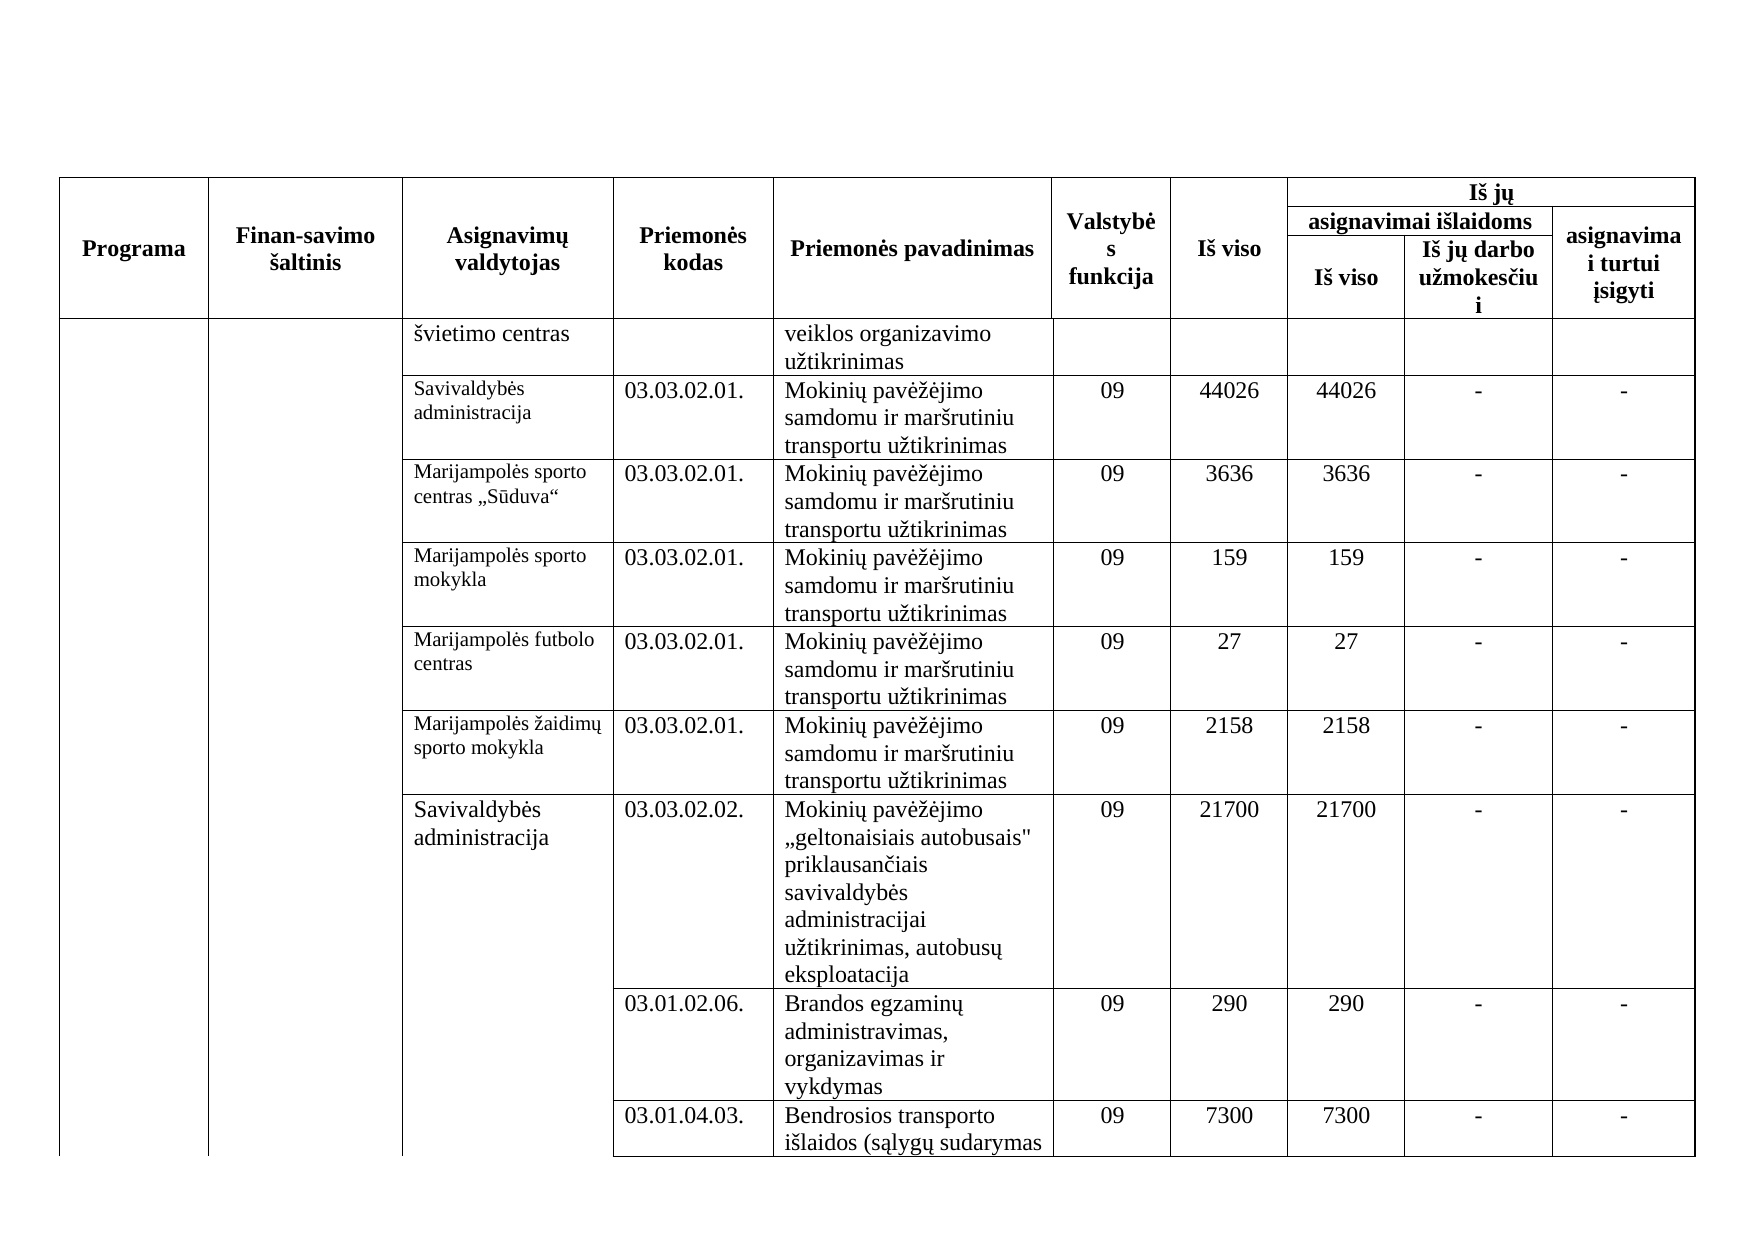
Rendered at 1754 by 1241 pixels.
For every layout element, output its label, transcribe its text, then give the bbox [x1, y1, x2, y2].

table_cell 03.03.02.01. [614, 460, 773, 542]
table_cell [1288, 319, 1404, 374]
table_cell - [1405, 627, 1552, 710]
table_cell 03.01.02.06. [614, 989, 773, 1099]
table_cell 09 [1054, 989, 1170, 1099]
table_header Priemonės kodas [614, 178, 773, 318]
table_header Finan-savimo šaltinis [209, 178, 402, 318]
table_cell [60, 988, 208, 1099]
table_cell Mokinių pavėžėjimo samdomu ir maršrutiniu transportu užtikrinimas [774, 711, 1053, 794]
table_cell [209, 542, 402, 626]
table_cell 09 [1054, 711, 1170, 794]
table_cell 44026 [1288, 376, 1404, 458]
table_cell - [1553, 795, 1694, 988]
table_cell asignavimai išlaidoms [1288, 207, 1552, 234]
table_header Asignavimų valdytojas [403, 178, 613, 318]
table_cell 21700 [1171, 795, 1287, 988]
table_cell [209, 1100, 402, 1156]
table_cell 3636 [1171, 460, 1287, 542]
table_cell 7300 [1171, 1101, 1287, 1156]
table_cell [60, 794, 208, 988]
table_cell [60, 1100, 208, 1156]
table_cell [1171, 319, 1287, 374]
table_cell Marijampolės sporto centras „Sūduva“ [403, 460, 613, 542]
table_cell [60, 375, 208, 458]
table_cell 09 [1054, 1101, 1170, 1156]
table_cell Bendrosios transporto išlaidos (sąlygų sudarymas [774, 1101, 1053, 1156]
table_cell [209, 459, 402, 542]
table_cell [209, 626, 402, 710]
table_cell - [1553, 319, 1694, 374]
table_cell 09 [1054, 543, 1170, 626]
table_cell [614, 319, 773, 374]
table_cell - [1405, 1101, 1552, 1156]
table_cell [403, 1100, 613, 1156]
table_cell - [1405, 319, 1552, 374]
table_cell [1054, 319, 1170, 374]
table_cell - [1553, 1101, 1694, 1156]
table_cell 09 [1054, 627, 1170, 710]
table_cell Savivaldybės administracija [403, 376, 613, 458]
table_cell [209, 988, 402, 1099]
table_cell 290 [1288, 989, 1404, 1099]
table_cell - [1405, 795, 1552, 988]
table_cell 7300 [1288, 1101, 1404, 1156]
table_header Priemonės pavadinimas [774, 178, 1051, 318]
table_cell [403, 988, 613, 1099]
table_cell 03.01.04.03. [614, 1101, 773, 1156]
table_cell 159 [1171, 543, 1287, 626]
table_cell [209, 319, 402, 374]
table_cell 09 [1054, 795, 1170, 988]
table_cell [60, 626, 208, 710]
table_cell 2158 [1288, 711, 1404, 794]
table_cell Brandos egzaminų administravimas, organizavimas ir vykdymas [774, 989, 1053, 1099]
table_header Iš viso [1171, 178, 1287, 318]
table_cell 44026 [1171, 376, 1287, 458]
table_cell - [1553, 376, 1694, 458]
table_cell 09 [1054, 460, 1170, 542]
table_cell [60, 319, 208, 374]
table_cell - [1553, 460, 1694, 542]
table_cell Marijampolės futbolo centras [403, 627, 613, 710]
table_cell [209, 794, 402, 988]
table_cell veiklos organizavimo užtikrinimas [774, 319, 1053, 374]
table_cell Savivaldybės administracija [403, 795, 613, 988]
table_header Valstybės funkcija [1052, 178, 1170, 318]
table_cell 2158 [1171, 711, 1287, 794]
table_cell 159 [1288, 543, 1404, 626]
table_cell - [1405, 460, 1552, 542]
table_cell [60, 459, 208, 542]
table_cell [209, 710, 402, 794]
table_cell - [1553, 989, 1694, 1099]
table_cell švietimo centras [403, 319, 613, 374]
table_cell 03.03.02.01. [614, 711, 773, 794]
table_cell - [1553, 627, 1694, 710]
table_cell [60, 542, 208, 626]
table_cell [60, 710, 208, 794]
table_header Iš jų [1288, 178, 1694, 206]
table_cell Marijampolės žaidimų sporto mokykla [403, 711, 613, 794]
table_cell 03.03.02.01. [614, 627, 773, 710]
table_cell Mokinių pavėžėjimo samdomu ir maršrutiniu transportu užtikrinimas [774, 543, 1053, 626]
table_cell Iš viso [1288, 236, 1404, 318]
table_cell 27 [1288, 627, 1404, 710]
table_cell - [1405, 989, 1552, 1099]
table_cell 09 [1054, 376, 1170, 458]
table_cell asignavimai turtui įsigyti [1553, 207, 1694, 318]
table_cell 03.03.02.01. [614, 376, 773, 458]
table_cell Mokinių pavėžėjimo samdomu ir maršrutiniu transportu užtikrinimas [774, 460, 1053, 542]
table_cell 21700 [1288, 795, 1404, 988]
table_cell - [1405, 543, 1552, 626]
table_cell 3636 [1288, 460, 1404, 542]
table_cell - [1553, 543, 1694, 626]
table_cell [209, 375, 402, 458]
table_cell Mokinių pavėžėjimo „geltonaisiais autobusais" priklausančiais savivaldybės administracijai užtikrinimas, autobusų eksploatacija [774, 795, 1053, 988]
table_cell - [1405, 376, 1552, 458]
table_cell - [1553, 711, 1694, 794]
table_cell 03.03.02.01. [614, 543, 773, 626]
table_cell Marijampolės sporto mokykla [403, 543, 613, 626]
table_cell Iš jų darbo užmokesčiui [1405, 236, 1552, 318]
table_cell Mokinių pavėžėjimo samdomu ir maršrutiniu transportu užtikrinimas [774, 376, 1053, 458]
table_cell - [1405, 711, 1552, 794]
table_cell 27 [1171, 627, 1287, 710]
table_cell Mokinių pavėžėjimo samdomu ir maršrutiniu transportu užtikrinimas [774, 627, 1053, 710]
table_cell 03.03.02.02. [614, 795, 773, 988]
table_header Programa [60, 178, 208, 318]
table_cell 290 [1171, 989, 1287, 1099]
